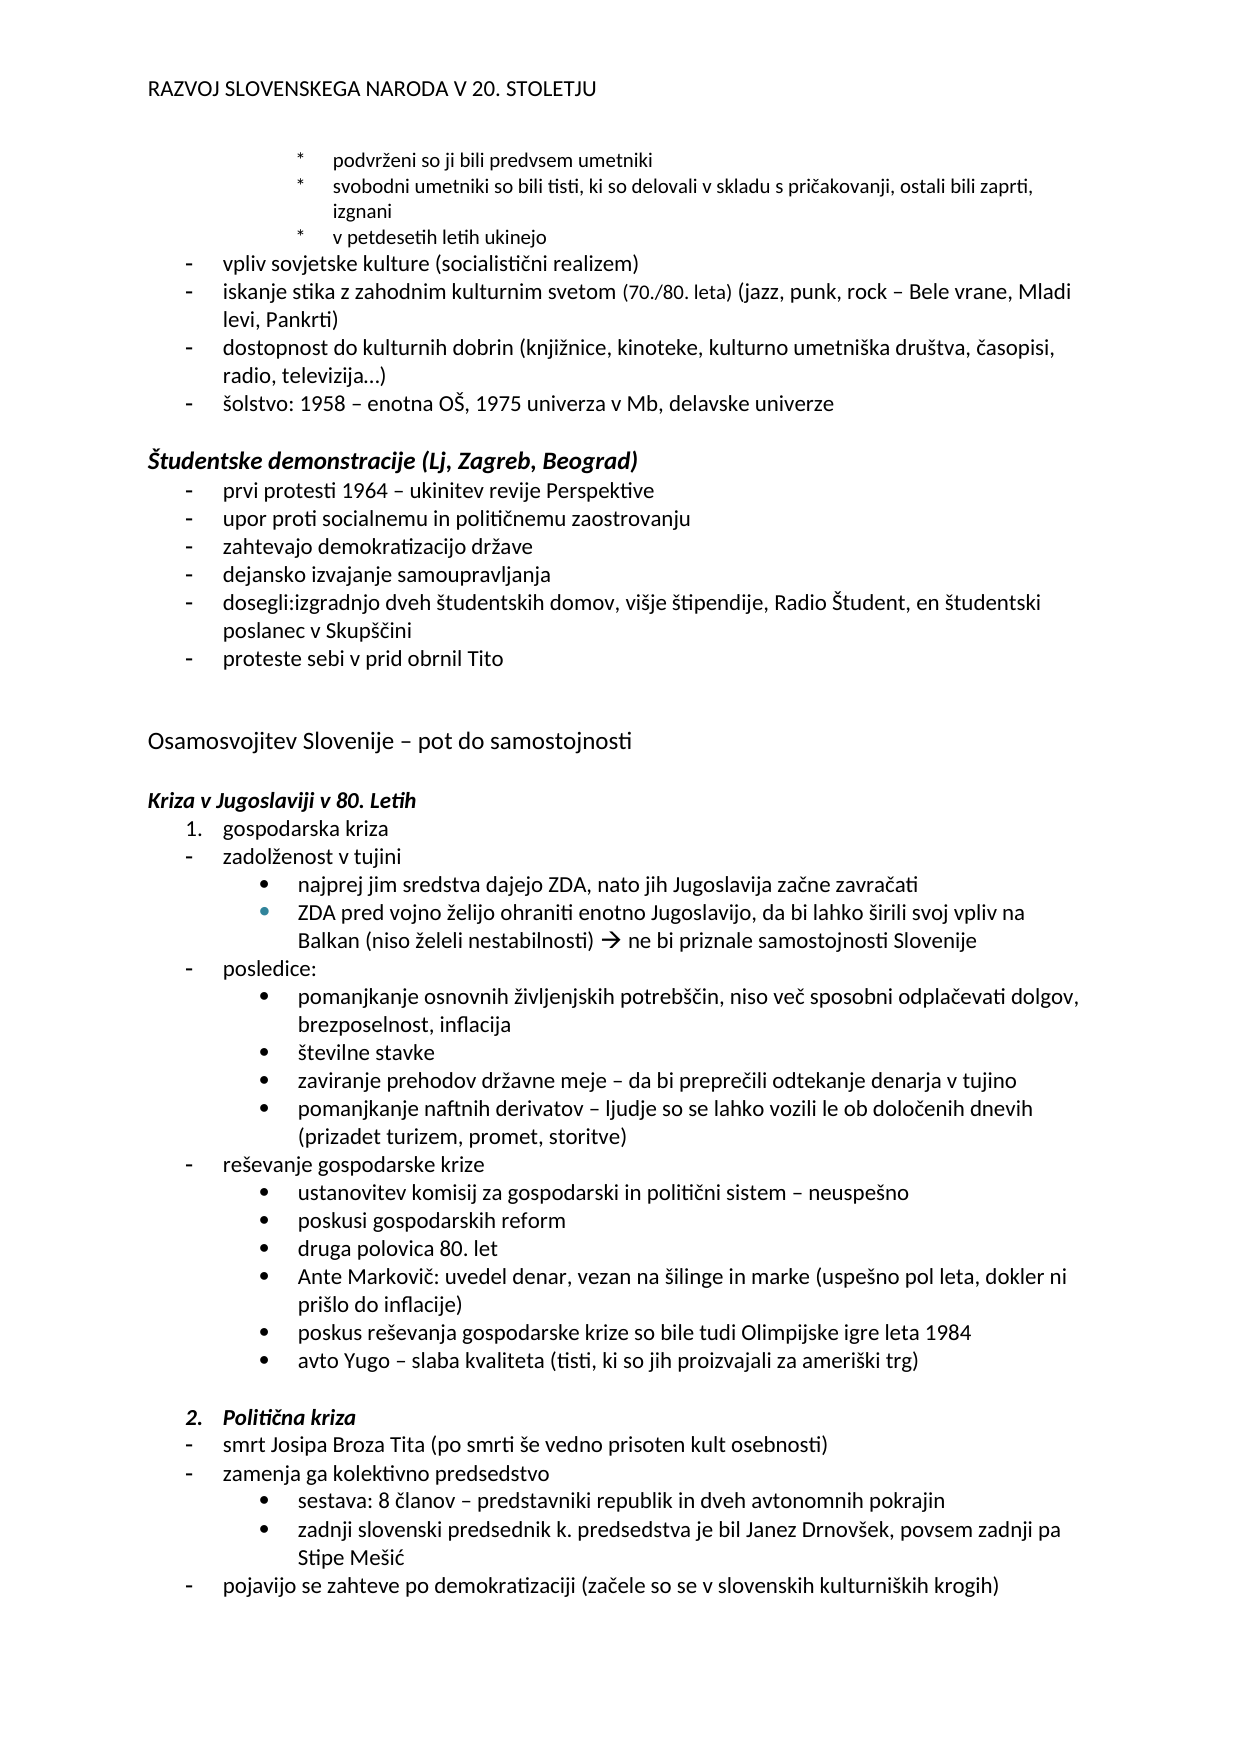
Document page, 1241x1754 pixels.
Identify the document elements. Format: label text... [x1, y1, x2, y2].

list najprej jim sredstva dajejo ZDA, nato jih Jugoslavija začne zavračati [260, 870, 1093, 898]
list v petdesetih letih ukinejo [295, 224, 1093, 249]
list dejansko izvajanje samoupravljanja [185, 560, 1093, 588]
list zamenja ga kolektivno predsedstvo [185, 1459, 1093, 1487]
list upor proti socialnemu in političnemu zaostrovanju [185, 504, 1093, 532]
list zadnji slovenski predsednik k. predsedstva je bil Janez Drnovšek, povsem zadnji pa Stipe Mešić [260, 1515, 1093, 1571]
list prvi protesti 1964 – ukinitev revije Perspektive [185, 476, 1093, 504]
list dosegli:izgradnjo dveh študentskih domov, višje štipendije, Radio Študent, en študentski poslanec v Skupščini [185, 588, 1093, 644]
list smrt Josipa Broza Tita (po smrti še vedno prisoten kult osebnosti) [185, 1431, 1093, 1459]
list šolstvo: 1958 – enotna OŠ, 1975 univerza v Mb, delavske univerze [185, 389, 1093, 417]
list pomanjkanje naftnih derivatov – ljudje so se lahko vozili le ob določenih dnevih (prizadet turizem, promet, storitve) [260, 1094, 1093, 1150]
list zadolženost v tujini [185, 842, 1093, 870]
list svobodni umetniki so bili tisti, ki so delovali v skladu s pričakovanji, ostali bili zaprti, izgnani [295, 173, 1093, 224]
text Kriza v Jugoslaviji v 80. Letih [148, 786, 1093, 814]
list podvrženi so ji bili predvsem umetniki [295, 148, 1093, 173]
list avto Yugo – slaba kvaliteta (tisti, ki so jih proizvajali za ameriški trg) [260, 1347, 1093, 1374]
list Politična kriza [185, 1403, 1093, 1431]
list Ante Markovič: uvedel denar, vezan na šilinge in marke (uspešno pol leta, dokler ni prišlo do inflacije) [260, 1262, 1093, 1318]
list poskus reševanja gospodarske krize so bile tudi Olimpijske igre leta 1984 [260, 1318, 1093, 1347]
list gospodarska kriza [185, 814, 1093, 842]
text Študentske demonstracije (Lj, Zagreb, Beograd) [148, 445, 1093, 476]
list zaviranje prehodov državne meje – da bi preprečili odtekanje denarja v tujino [260, 1066, 1093, 1094]
list iskanje stika z zahodnim kulturnim svetom (70./80. leta) (jazz, punk, rock – Bele vrane, Mladi levi, Pankrti) [185, 277, 1093, 333]
list zahtevajo demokratizacijo države [185, 532, 1093, 560]
list ZDA pred vojno želijo ohraniti enotno Jugoslavijo, da bi lahko širili svoj vpliv na Balkan (niso želeli nestabilnosti)  ne bi priznale samostojnosti Slovenije [260, 898, 1093, 954]
list pomanjkanje osnovnih življenjskih potrebščin, niso več sposobni odplačevati dolgov, brezposelnost, inflacija [260, 982, 1093, 1038]
list posledice: [185, 954, 1093, 982]
list reševanje gospodarske krize [185, 1150, 1093, 1178]
list vpliv sovjetske kulture (socialistični realizem) [185, 249, 1093, 277]
list dostopnost do kulturnih dobrin (knjižnice, kinoteke, kulturno umetniška društva, časopisi, radio, televizija…) [185, 333, 1093, 389]
list sestava: 8 članov – predstavniki republik in dveh avtonomnih pokrajin [260, 1487, 1093, 1515]
list proteste sebi v prid obrnil Tito [185, 644, 1093, 672]
list ustanovitev komisij za gospodarski in politični sistem – neuspešno [260, 1178, 1093, 1206]
list druga polovica 80. let [260, 1234, 1093, 1262]
list poskusi gospodarskih reform [260, 1206, 1093, 1234]
text Osamosvojitev Slovenije – pot do samostojnosti [148, 725, 1093, 756]
list številne stavke [260, 1038, 1093, 1066]
list pojavijo se zahteve po demokratizaciji (začele so se v slovenskih kulturniških krogih) [185, 1571, 1093, 1599]
